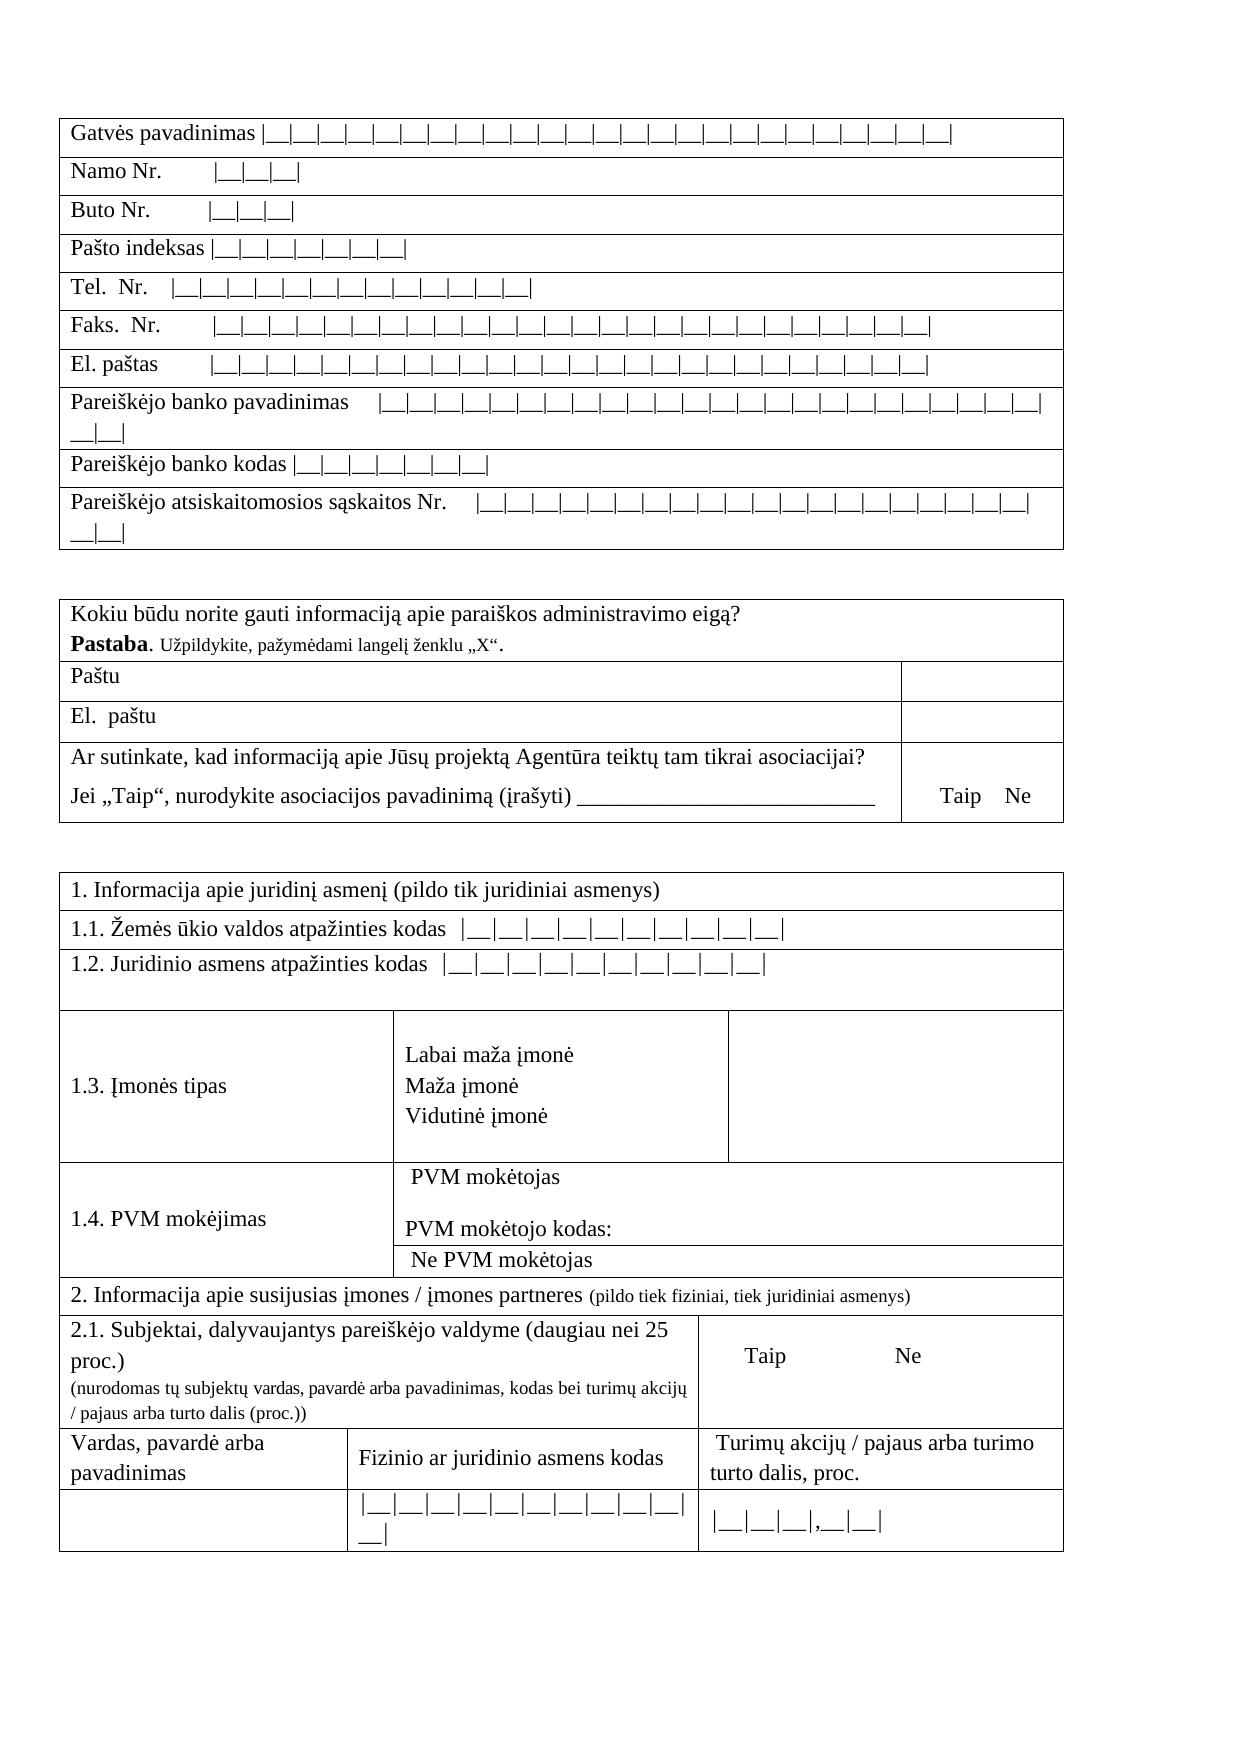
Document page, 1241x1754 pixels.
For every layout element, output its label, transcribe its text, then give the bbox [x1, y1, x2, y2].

table_cell [902, 702, 1063, 742]
table_cell Ar sutinkate, kad informaciją apie Jūsų projektą Agentūra teiktų tam tikrai asociacijai? Jei „Taip“, nurodykite asociacijos pavadinimą (įrašyti) __________________________ [60, 743, 901, 822]
table_header 1. Informacija apie juridinį asmenį (pildo tik juridiniai asmenys) [60, 873, 1063, 910]
table_cell 2. Informacija apie susijusias įmones / įmones partneres (pildo tiek fiziniai, tiek juridiniai asmenys) [60, 1278, 1063, 1315]
table_cell ___,__ [699, 1490, 1063, 1551]
table_cell Buto Nr. |__|__|__| [60, 196, 1063, 233]
table_cell 1.1. Žemės ūkio valdos atpažinties kodas __________ [60, 911, 1063, 949]
table_cell Vardas, pavardė arba pavadinimas [60, 1429, 347, 1489]
table_header Kokiu būdu norite gauti informaciją apie paraiškos administravimo eigą? Pastaba. Užpildykite, pažymėdami langelį ženklu „X“. [60, 600, 1063, 661]
table_cell Paštu [60, 662, 901, 701]
table_cell Faks. Nr. |__|__|__|__|__|__|__|__|__|__|__|__|__|__|__|__|__|__|__|__|__|__|__|__|__|__| [60, 311, 1063, 349]
table_cell [902, 662, 1063, 701]
table_cell Turimų akcijų / pajaus arba turimo turto dalis, proc. [699, 1429, 1063, 1489]
table_cell Taip Ne [699, 1316, 1063, 1427]
table_cell Pareiškėjo banko pavadinimas |__|__|__|__|__|__|__|__|__|__|__|__|__|__|__|__|__|__|__|__|__|__|__|__|__|__| [60, 388, 1063, 449]
table_cell Pareiškėjo atsiskaitomosios sąskaitos Nr. |__|__|__|__|__|__|__|__|__|__|__|__|__|__|__|__|__|__|__|__|__|__| [60, 488, 1063, 548]
table_cell 2.1. Subjektai, dalyvaujantys pareiškėjo valdyme (daugiau nei 25 proc.) (nurodomas tų subjektų vardas, pavardė arba pavadinimas, kodas bei turimų akcijų / pajaus arba turto dalis (proc.)) [60, 1316, 698, 1427]
table_cell ___________ [348, 1490, 698, 1551]
table_cell 1.2. Juridinio asmens atpažinties kodas __________ [60, 950, 1063, 1010]
table_cell [729, 1011, 1063, 1162]
table_cell Labai maža įmonė Maža įmonė Vidutinė įmonė [394, 1011, 728, 1162]
table_cell Gatvės pavadinimas |__|__|__|__|__|__|__|__|__|__|__|__|__|__|__|__|__|__|__|__|__|__|__|__|__| [60, 119, 1063, 157]
table_cell Taip Ne [902, 743, 1063, 822]
table_cell Namo Nr. |__|__|__| [60, 158, 1063, 195]
table_cell 1.4. PVM mokėjimas [60, 1163, 393, 1277]
table_cell [60, 1490, 347, 1551]
table_cell Pareiškėjo banko kodas |__|__|__|__|__|__|__| [60, 450, 1063, 487]
table_cell Ne PVM mokėtojas [394, 1246, 1063, 1277]
table_cell 1.3. Įmonės tipas [60, 1011, 393, 1162]
table_cell Tel. Nr. |__|__|__|__|__|__|__|__|__|__|__|__|__| [60, 273, 1063, 310]
table_cell Pašto indeksas |__|__|__|__|__|__|__| [60, 235, 1063, 272]
table_cell PVM mokėtojas PVM mokėtojo kodas: [394, 1163, 1063, 1245]
table_cell El. paštu [60, 702, 901, 742]
table_cell El. paštas |__|__|__|__|__|__|__|__|__|__|__|__|__|__|__|__|__|__|__|__|__|__|__|__|__|__| [60, 350, 1063, 387]
table_cell Fizinio ar juridinio asmens kodas [348, 1429, 698, 1489]
